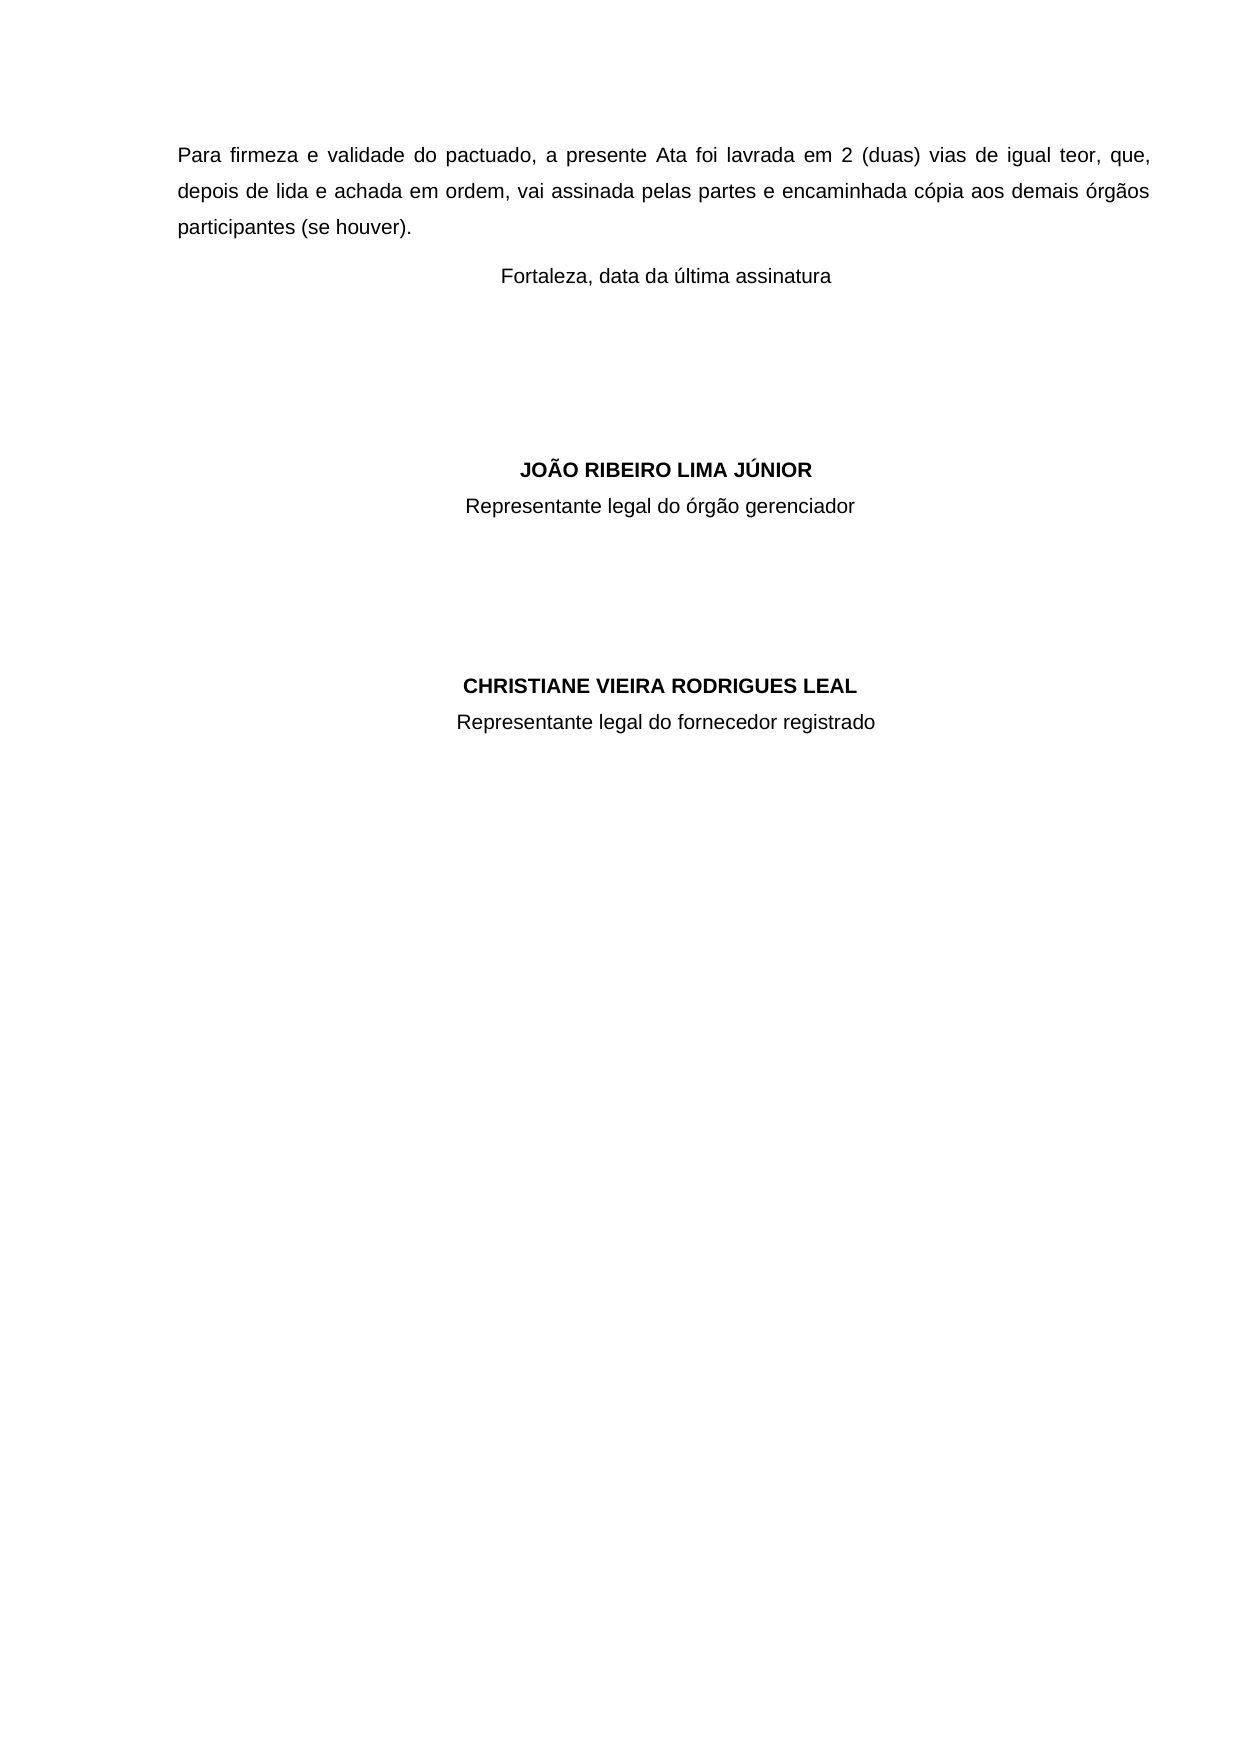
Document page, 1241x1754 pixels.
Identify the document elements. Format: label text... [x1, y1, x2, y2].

text Fortaleza, data da última assinatura [177, 263, 1155, 287]
text CHRISTIANE VIEIRA RODRIGUES LEAL [177, 674, 1155, 698]
text Representante legal do fornecedor registrado [177, 710, 1155, 734]
text Para firmeza e validade do pactuado, a presente Ata foi lavrada em 2 (duas) vias de igual teor, que, depois de lida e achada em ordem, vai assinada pelas partes e encaminhada cópia aos demais órgãos participantes (se houver). [177, 143, 1152, 239]
text JOÃO RIBEIRO LIMA JÚNIOR [177, 458, 1155, 482]
text Representante legal do órgão gerenciador [177, 494, 1155, 518]
